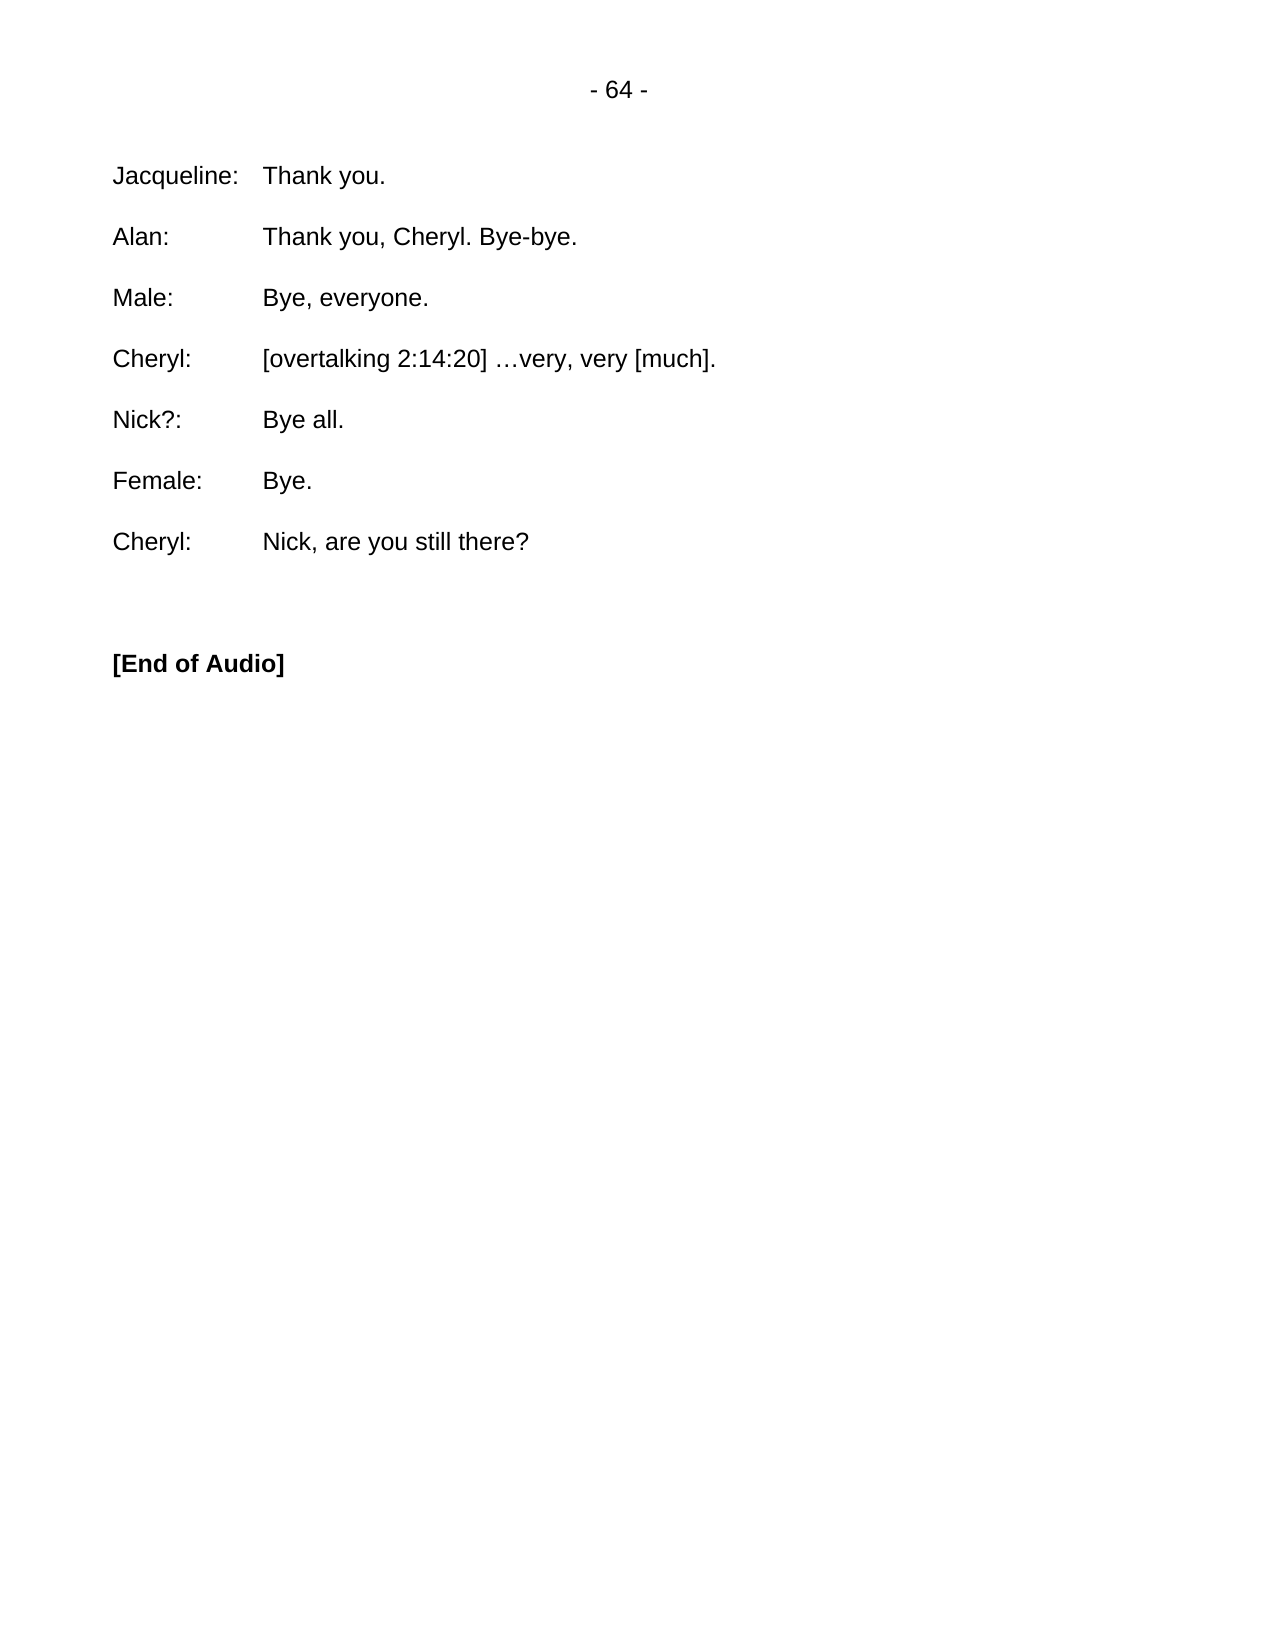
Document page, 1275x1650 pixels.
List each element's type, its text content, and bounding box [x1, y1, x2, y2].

text Male: Bye, everyone. [112, 283, 1125, 312]
text Nick?: Bye all. [112, 405, 1125, 434]
text [End of Audio] [112, 649, 1125, 677]
text Jacqueline: Thank you. [112, 161, 1125, 190]
text Alan: Thank you, Cheryl. Bye-bye. [112, 222, 1125, 251]
text Female: Bye. [112, 466, 1125, 495]
text Cheryl: [overtalking 2:14:20] …very, very [much]. [112, 344, 1125, 373]
text Cheryl: Nick, are you still there? [112, 527, 1125, 556]
